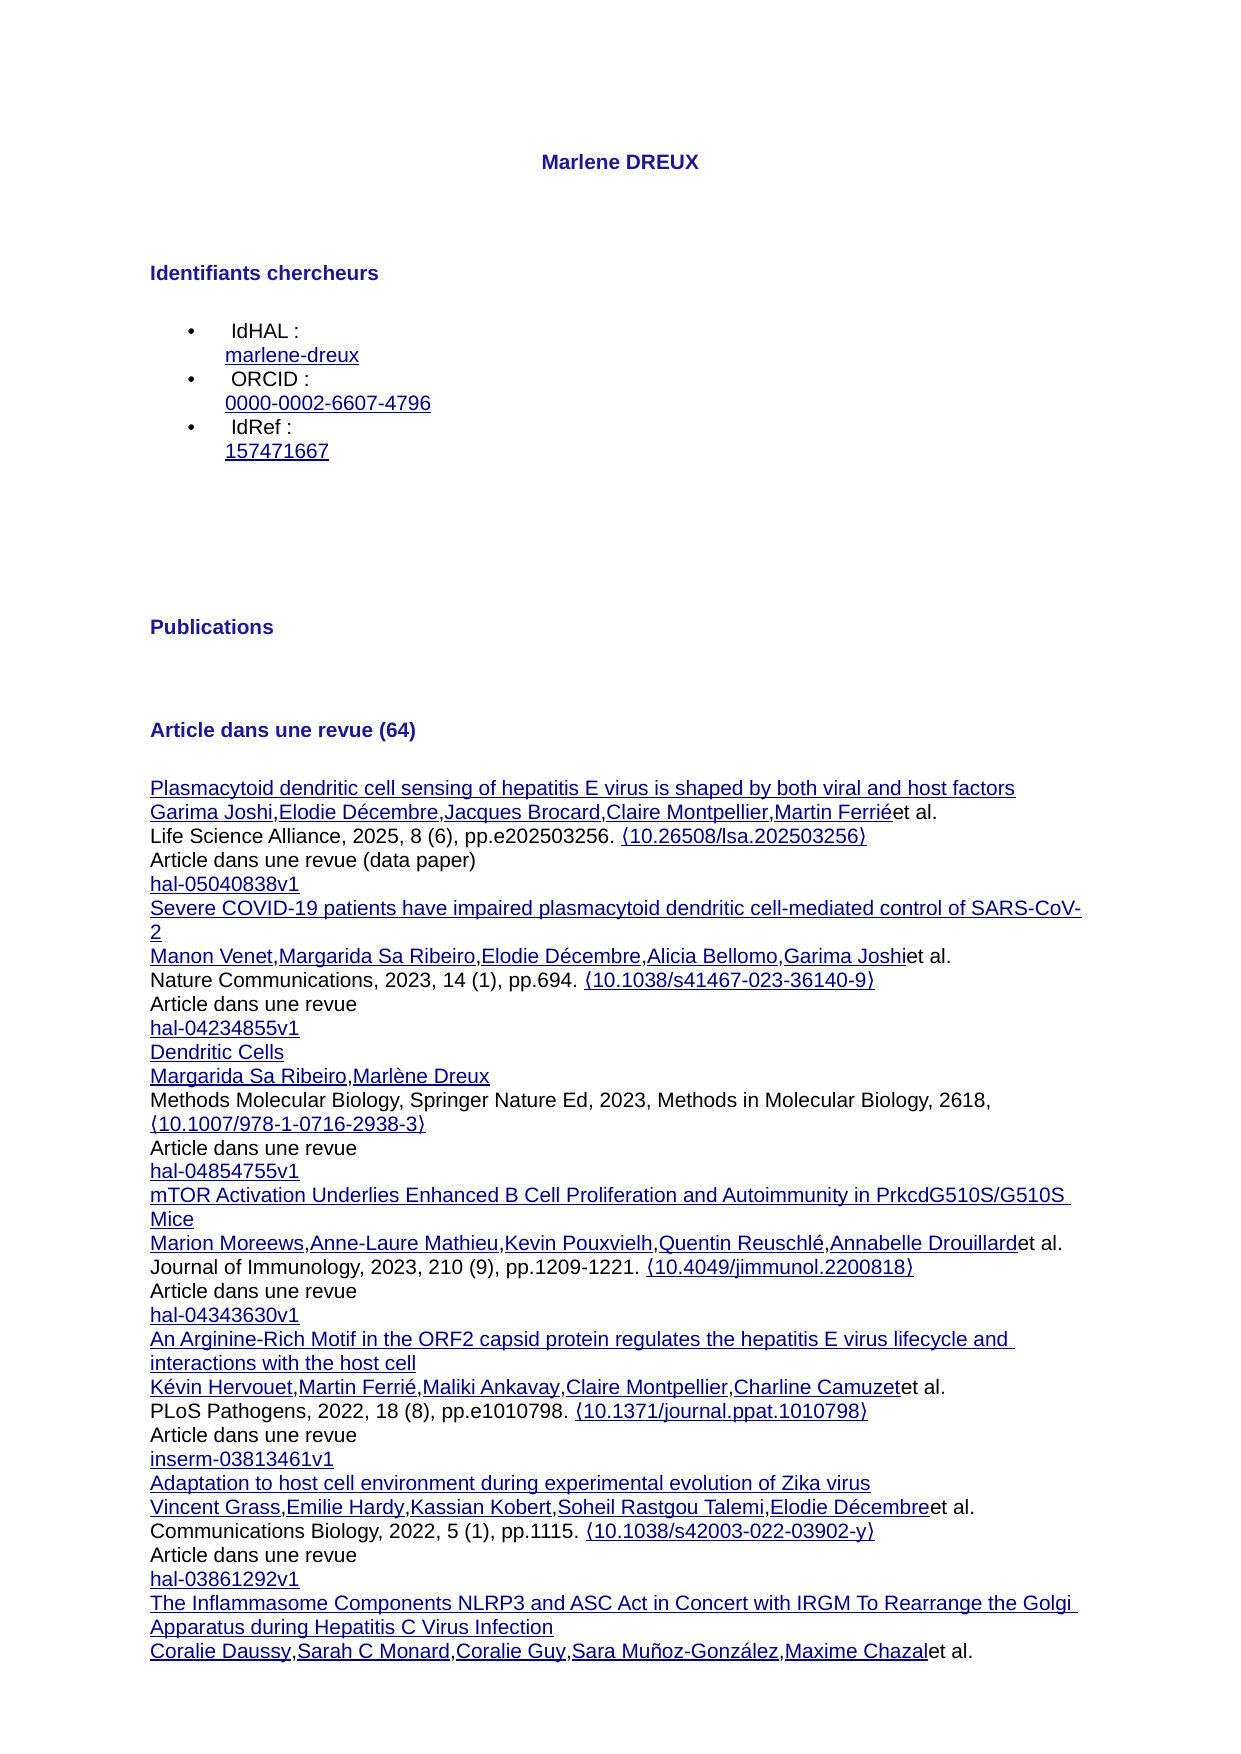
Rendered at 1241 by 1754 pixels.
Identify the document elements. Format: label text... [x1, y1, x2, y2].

table_cell mTOR Activation Underlies Enhanced B Cell Proliferation and Autoimmunity in PrkcdG510S/G510S Mice Marion Moreews,Anne-Laure Mathieu,Kevin Pouxvielh,Quentin Reuschlé,Annabelle Drouillardet al. Journal of Immunology, 2023, 210 (9), pp.1209-1221. ⟨10.4049/jimmunol.2200818⟩ Article dans une revue hal-04343630v1 [150, 1183, 1090, 1327]
subtitle Article dans une revue (64) [150, 718, 1090, 742]
table_cell Severe COVID-19 patients have impaired plasmacytoid dendritic cell-mediated control of SARS-CoV-2 Manon Venet,Margarida Sa Ribeiro,Elodie Décembre,Alicia Bellomo,Garima Joshiet al. Nature Communications, 2023, 14 (1), pp.694. ⟨10.1038/s41467-023-36140-9⟩ Article dans une revue hal-04234855v1 [150, 896, 1090, 1039]
list marlene-dreux [187, 343, 1090, 367]
subtitle Publications [150, 614, 1090, 638]
list 0000-0002-6607-4796 [187, 391, 1090, 414]
table_cell Adaptation to host cell environment during experimental evolution of Zika virus Vincent Grass,Emilie Hardy,Kassian Kobert,Soheil Rastgou Talemi,Elodie Décembreet al. Communications Biology, 2022, 5 (1), pp.1115. ⟨10.1038/s42003-022-03902-y⟩ Article dans une revue hal-03861292v1 [150, 1471, 1090, 1591]
list ORCID : [187, 367, 1090, 391]
list IdHAL : [187, 319, 1090, 343]
subtitle Identifiants chercheurs [150, 260, 1090, 284]
subtitle Marlene DREUX [150, 150, 1090, 174]
table_cell An Arginine-Rich Motif in the ORF2 capsid protein regulates the hepatitis E virus lifecycle and interactions with the host cell Kévin Hervouet,Martin Ferrié,Maliki Ankavay,Claire Montpellier,Charline Camuzetet al. PLoS Pathogens, 2022, 18 (8), pp.e1010798. ⟨10.1371/journal.ppat.1010798⟩ Article dans une revue inserm-03813461v1 [150, 1327, 1090, 1471]
table_header Plasmacytoid dendritic cell sensing of hepatitis E virus is shaped by both viral and host factors Garima Joshi,Elodie Décembre,Jacques Brocard,Claire Montpellier,Martin Ferriéet al. Life Science Alliance, 2025, 8 (6), pp.e202503256. ⟨10.26508/lsa.202503256⟩ Article dans une revue (data paper) hal-05040838v1 [150, 776, 1090, 896]
table_cell Dendritic Cells Margarida Sa Ribeiro,Marlène Dreux Methods Molecular Biology, Springer Nature Ed, 2023, Methods in Molecular Biology, 2618, ⟨10.1007/978-1-0716-2938-3⟩ Article dans une revue hal-04854755v1 [150, 1040, 1090, 1183]
list IdRef : [187, 414, 1090, 438]
table_cell The Inflammasome Components NLRP3 and ASC Act in Concert with IRGM To Rearrange the Golgi Apparatus during Hepatitis C Virus Infection Coralie Daussy,Sarah C Monard,Coralie Guy,Sara Muñoz-González,Maxime Chazalet al. [150, 1591, 1090, 1662]
list 157471667 [187, 438, 1090, 462]
